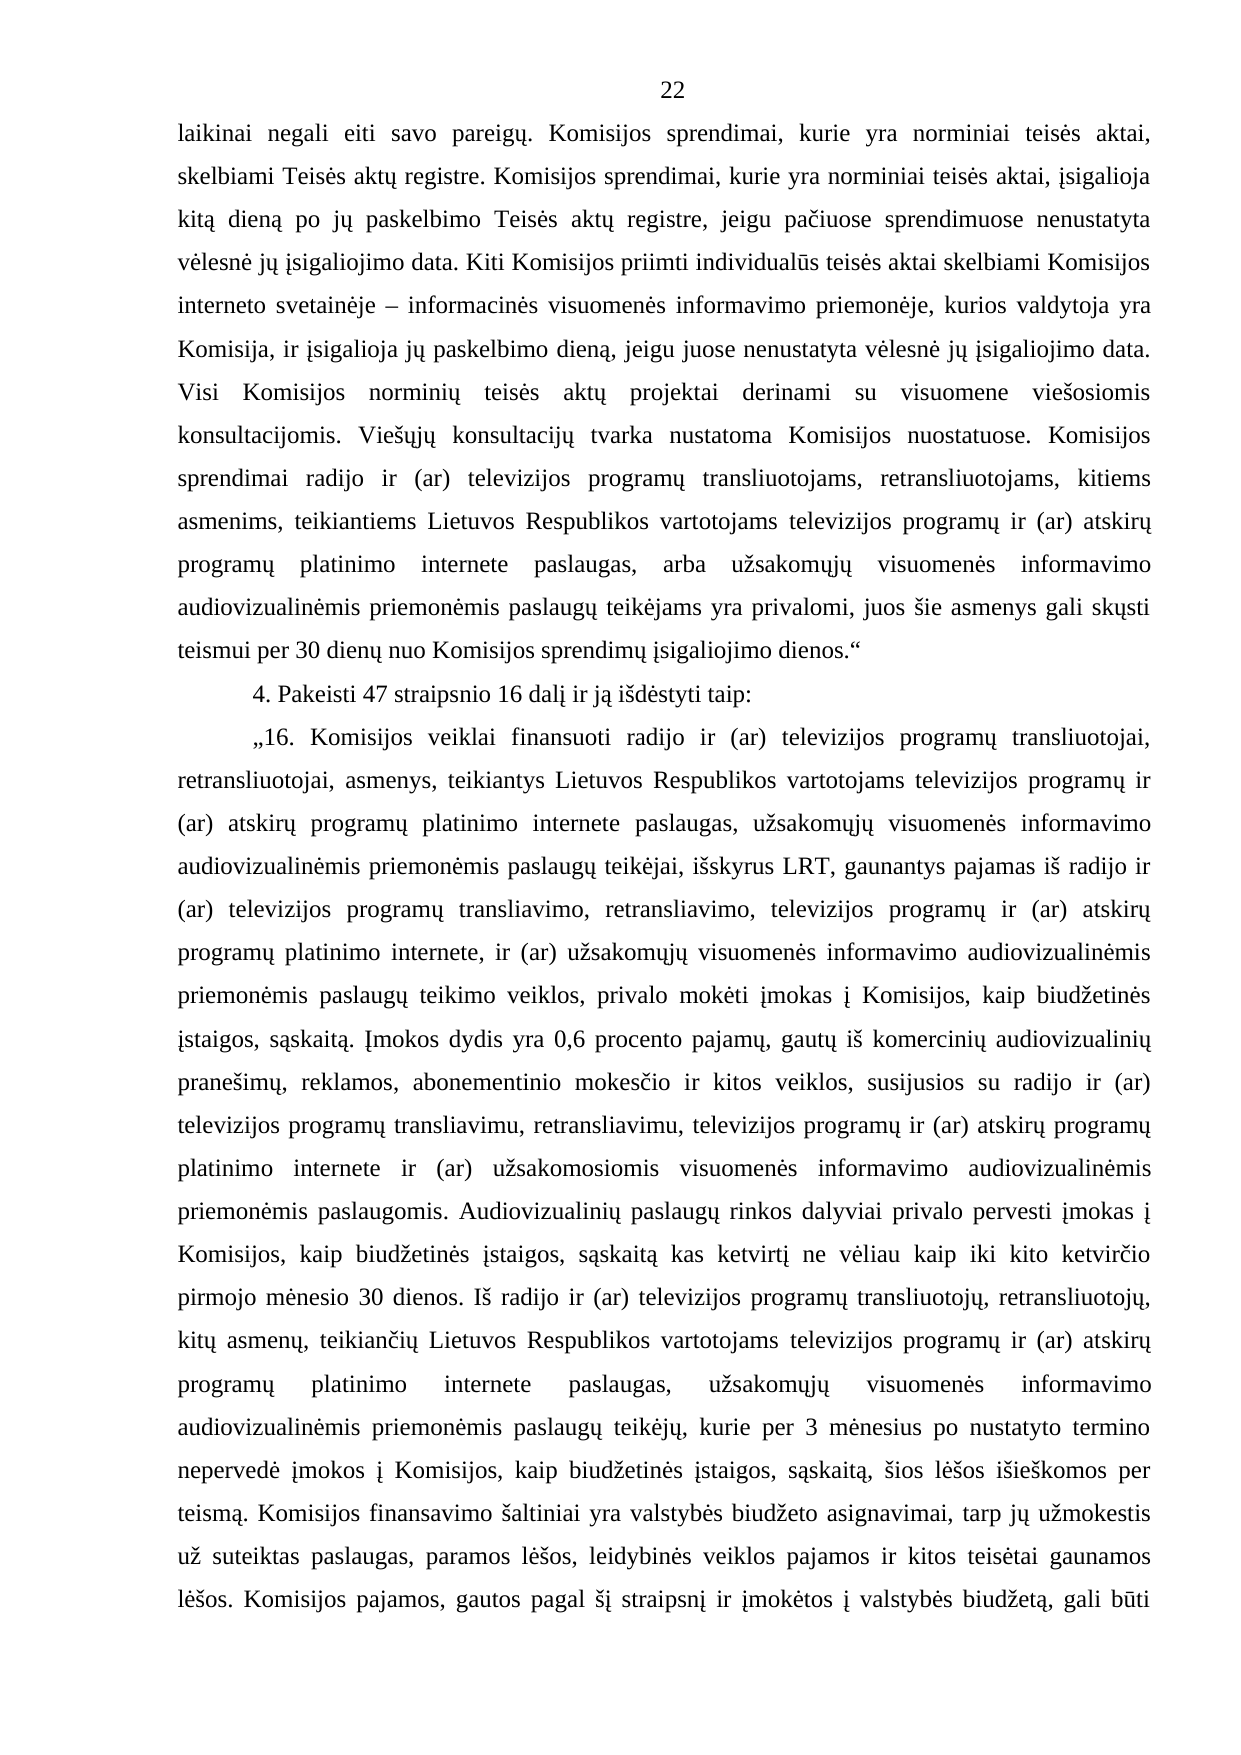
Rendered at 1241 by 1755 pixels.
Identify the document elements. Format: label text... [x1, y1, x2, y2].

text 4. Pakeisti 47 straipsnio 16 dalį ir ją išdėstyti taip: [177, 679, 1152, 707]
text „16. Komisijos veiklai finansuoti radijo ir (ar) televizijos programų transliuotojai, retransliuotojai, asmenys, teikiantys Lietuvos Respublikos vartotojams televizijos programų ir (ar) atskirų programų platinimo internete paslaugas, užsakomųjų visuomenės informavimo audiovizualinėmis priemonėmis paslaugų teikėjai, išskyrus LRT, gaunantys pajamas iš radijo ir (ar) televizijos programų transliavimo, retransliavimo, televizijos programų ir (ar) atskirų programų platinimo internete, ir (ar) užsakomųjų visuomenės informavimo audiovizualinėmis priemonėmis paslaugų teikimo veiklos, privalo mokėti įmokas į Komisijos, kaip biudžetinės įstaigos, sąskaitą. Įmokos dydis yra 0,6 procento pajamų, gautų iš komercinių audiovizualinių pranešimų, reklamos, abonementinio mokesčio ir kitos veiklos, susijusios su radijo ir (ar) televizijos programų transliavimu, retransliavimu, televizijos programų ir (ar) atskirų programų platinimo internete ir (ar) užsakomosiomis visuomenės informavimo audiovizualinėmis priemonėmis paslaugomis. Audiovizualinių paslaugų rinkos dalyviai privalo pervesti įmokas į Komisijos, kaip biudžetinės įstaigos, sąskaitą kas ketvirtį ne vėliau kaip iki kito ketvirčio pirmojo mėnesio 30 dienos. Iš radijo ir (ar) televizijos programų transliuotojų, retransliuotojų, kitų asmenų, teikiančių Lietuvos Respublikos vartotojams televizijos programų ir (ar) atskirų programų platinimo internete paslaugas, užsakomųjų visuomenės informavimo audiovizualinėmis priemonėmis paslaugų teikėjų, kurie per 3 mėnesius po nustatyto termino nepervedė įmokos į Komisijos, kaip biudžetinės įstaigos, sąskaitą, šios lėšos išieškomos per teismą. Komisijos finansavimo šaltiniai yra valstybės biudžeto asignavimai, tarp jų užmokestis už suteiktas paslaugas, paramos lėšos, leidybinės veiklos pajamos ir kitos teisėtai gaunamos lėšos. Komisijos pajamos, gautos pagal šį straipsnį ir įmokėtos į valstybės biudžetą, gali būti [177, 722, 1152, 1613]
text laikinai negali eiti savo pareigų. Komisijos sprendimai, kurie yra norminiai teisės aktai, skelbiami Teisės aktų registre. Komisijos sprendimai, kurie yra norminiai teisės aktai, įsigalioja kitą dieną po jų paskelbimo Teisės aktų registre, jeigu pačiuose sprendimuose nenustatyta vėlesnė jų įsigaliojimo data. Kiti Komisijos priimti individualūs teisės aktai skelbiami Komisijos interneto svetainėje – informacinės visuomenės informavimo priemonėje, kurios valdytoja yra Komisija, ir įsigalioja jų paskelbimo dieną, jeigu juose nenustatyta vėlesnė jų įsigaliojimo data. Visi Komisijos norminių teisės aktų projektai derinami su visuomene viešosiomis konsultacijomis. Viešųjų konsultacijų tvarka nustatoma Komisijos nuostatuose. Komisijos sprendimai radijo ir (ar) televizijos programų transliuotojams, retransliuotojams, kitiems asmenims, teikiantiems Lietuvos Respublikos vartotojams televizijos programų ir (ar) atskirų programų platinimo internete paslaugas, arba užsakomųjų visuomenės informavimo audiovizualinėmis priemonėmis paslaugų teikėjams yra privalomi, juos šie asmenys gali skųsti teismui per 30 dienų nuo Komisijos sprendimų įsigaliojimo dienos.“ [177, 118, 1152, 664]
